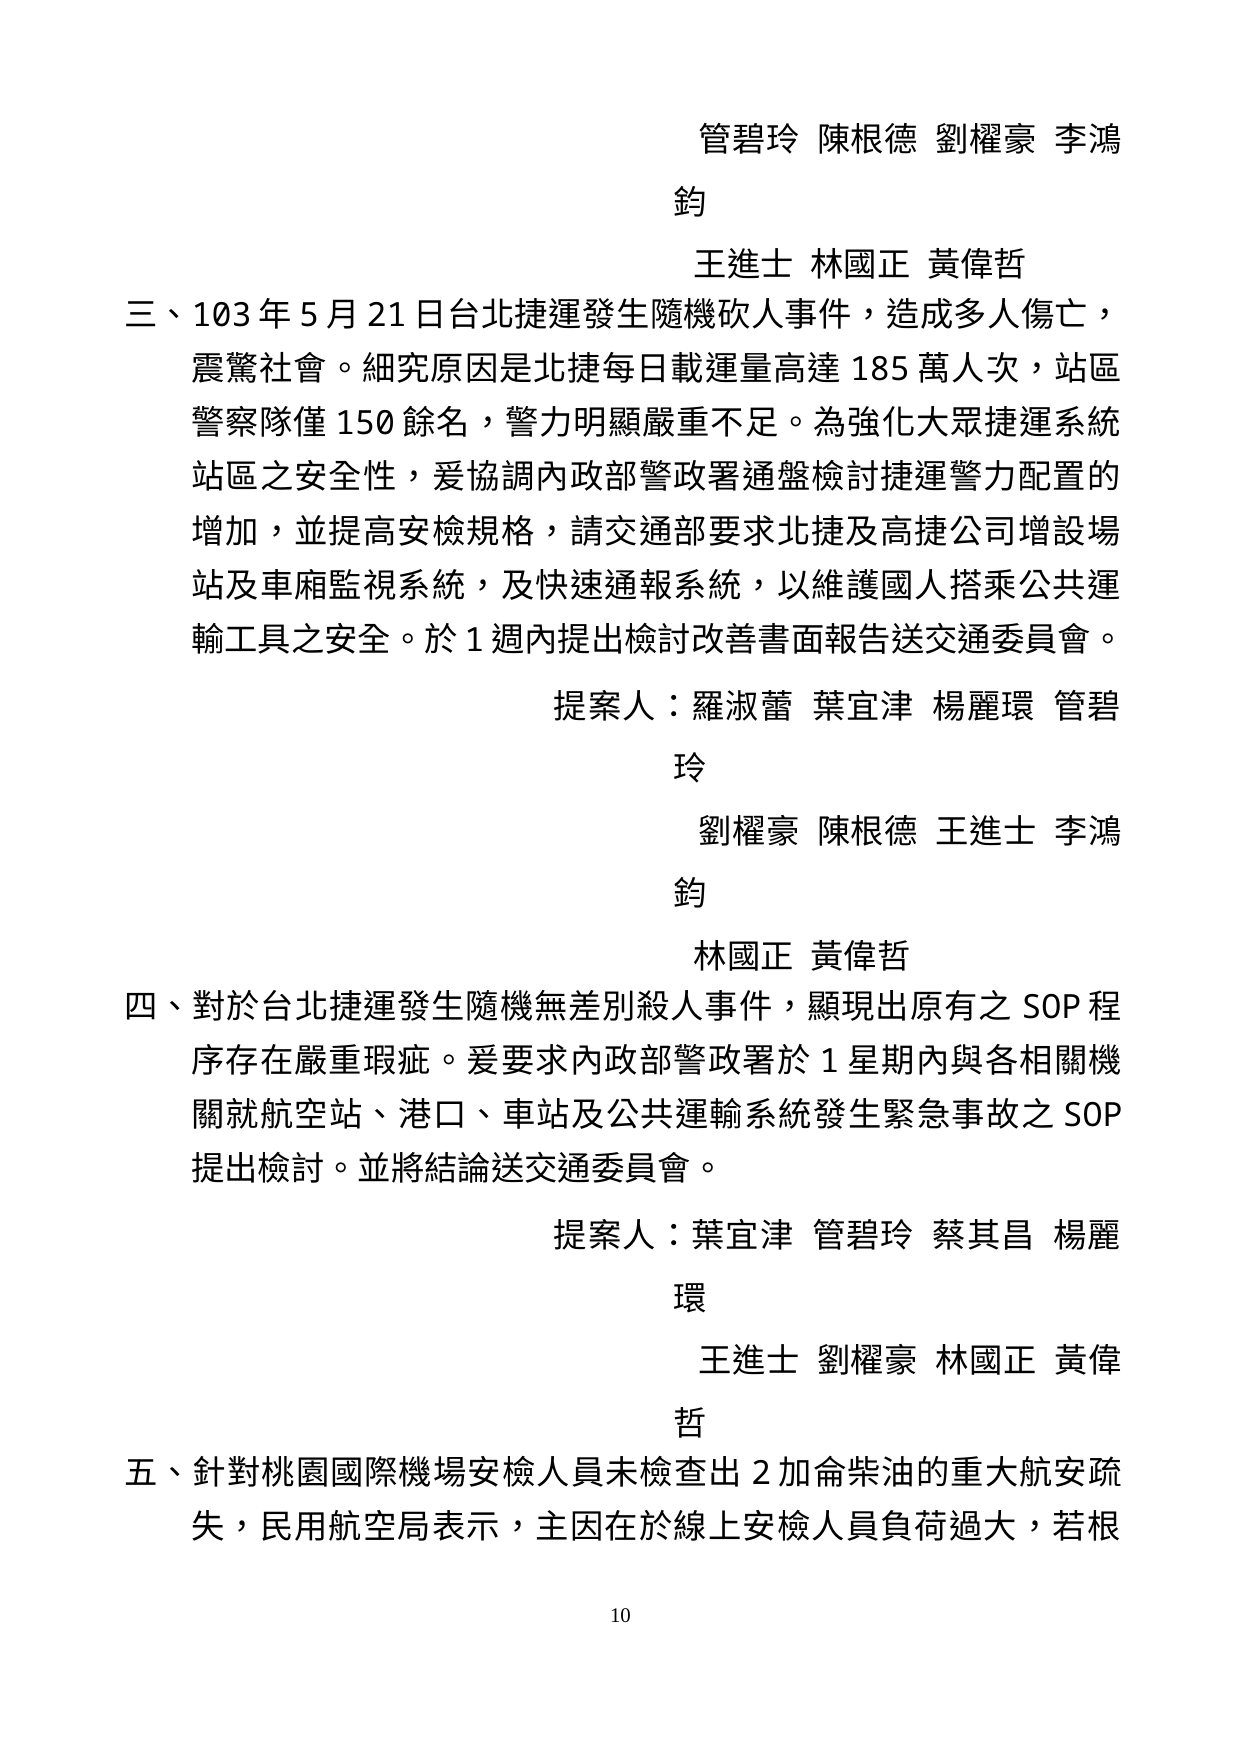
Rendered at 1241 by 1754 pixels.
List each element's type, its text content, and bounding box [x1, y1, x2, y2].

text 提案人：葉宜津 管碧玲 蔡其昌 楊麗環 [554, 1191, 1122, 1316]
text 五、針對桃園國際機場安檢人員未檢查出2加侖柴油的重大航安疏失，民用航空局表示，主因在於線上安檢人員負荷過大，若根 [124, 1441, 1122, 1550]
text 王進士 林國正 黃偉哲 [554, 221, 1122, 283]
text 管碧玲 陳根德 劉櫂豪 李鴻鈞 [554, 96, 1122, 221]
text 林國正 黃偉哲 [554, 912, 1122, 975]
text 四、對於台北捷運發生隨機無差別殺人事件，顯現出原有之SOP程序存在嚴重瑕疵。爰要求內政部警政署於1星期內與各相關機關就航空站、港口、車站及公共運輸系統發生緊急事故之SOP提出檢討。並將結論送交通委員會。 [124, 975, 1122, 1191]
text 劉櫂豪 陳根德 王進士 李鴻鈞 [554, 787, 1122, 912]
text 王進士 劉櫂豪 林國正 黃偉哲 [554, 1316, 1122, 1441]
text 提案人：羅淑蕾 葉宜津 楊麗環 管碧玲 [554, 662, 1122, 787]
text 三、103年5月21日台北捷運發生隨機砍人事件，造成多人傷亡，震驚社會。細究原因是北捷每日載運量高達185萬人次，站區警察隊僅150餘名，警力明顯嚴重不足。為強化大眾捷運系統站區之安全性，爰協調內政部警政署通盤檢討捷運警力配置的增加，並提高安檢規格，請交通部要求北捷及高捷公司增設場站及車廂監視系統，及快速通報系統，以維護國人搭乘公共運輸工具之安全。於1週內提出檢討改善書面報告送交通委員會。 [124, 283, 1122, 662]
